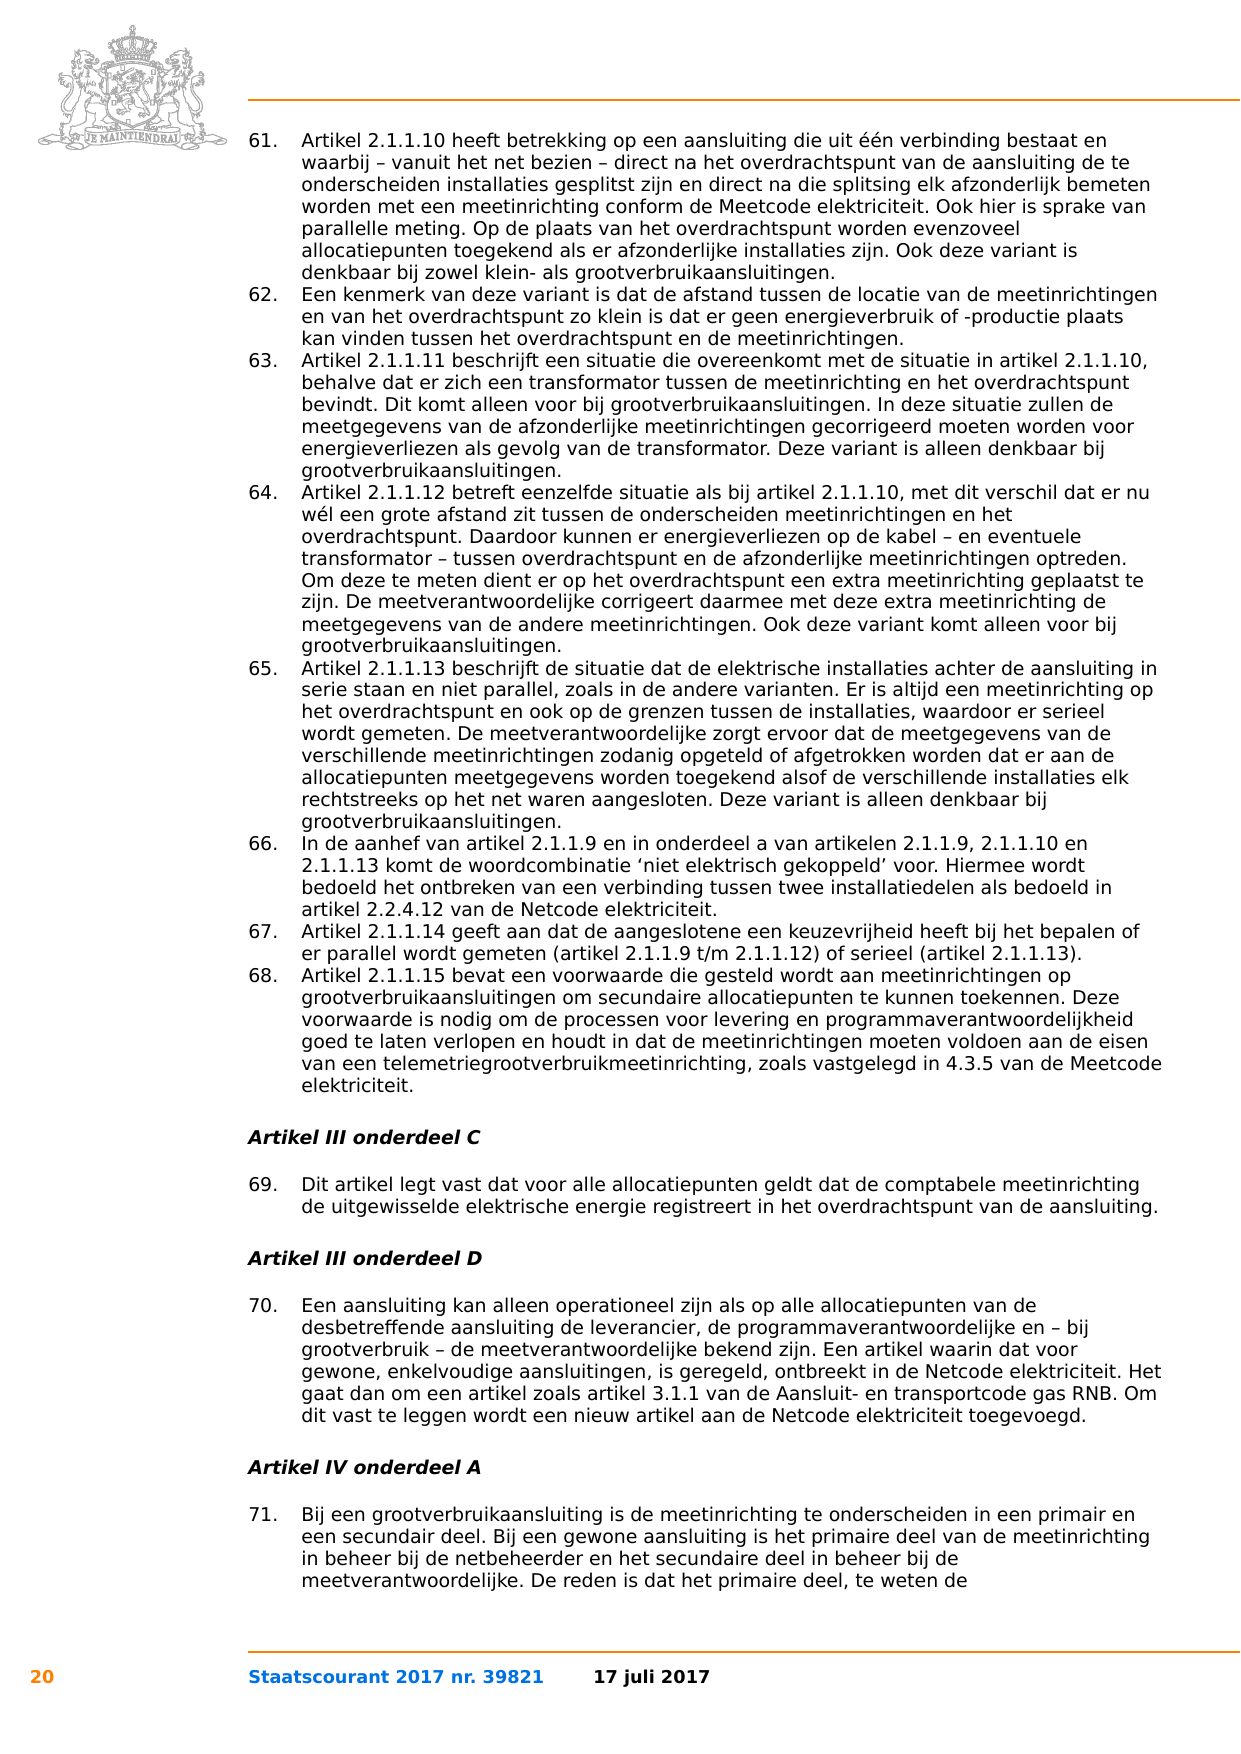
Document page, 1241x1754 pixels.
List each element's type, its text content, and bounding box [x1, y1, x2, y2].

subtitle Artikel IV onderdeel A [248, 1457, 1163, 1479]
text 61. Artikel 2.1.1.10 heeft betrekking op een aansluiting die uit één verbinding bestaat en waarbij – vanuit het net bezien – direct na het overdrachtspunt van de aansluiting de te onderscheiden installaties gesplitst zijn en direct na die splitsing elk afzonderlijk bemeten worden met een meetinrichting conform de Meetcode elektriciteit. Ook hier is sprake van parallelle meting. Op de plaats van het overdrachtspunt worden evenzoveel allocatiepunten toegekend als er afzonderlijke installaties zijn. Ook deze variant is denkbaar bij zowel klein- als grootverbruikaansluitingen. [248, 130, 1163, 284]
text 67. Artikel 2.1.1.14 geeft aan dat de aangeslotene een keuzevrijheid heeft bij het bepalen of er parallel wordt gemeten (artikel 2.1.1.9 t/m 2.1.1.12) of serieel (artikel 2.1.1.13). [248, 921, 1163, 965]
text 66. In de aanhef van artikel 2.1.1.9 en in onderdeel a van artikelen 2.1.1.9, 2.1.1.10 en 2.1.1.13 komt de woordcombinatie ‘niet elektrisch gekoppeld’ voor. Hiermee wordt bedoeld het ontbreken van een verbinding tussen twee installatiedelen als bedoeld in artikel 2.2.4.12 van de Netcode elektriciteit. [248, 833, 1163, 921]
picture [38, 25, 227, 150]
text 69. Dit artikel legt vast dat voor alle allocatiepunten geldt dat de comptabele meetinrichting de uitgewisselde elektrische energie registreert in het overdrachtspunt van de aansluiting. [248, 1174, 1163, 1218]
subtitle Artikel III onderdeel C [248, 1127, 1163, 1149]
text 70. Een aansluiting kan alleen operationeel zijn als op alle allocatiepunten van de desbetreffende aansluiting de leverancier, de programmaverantwoordelijke en – bij grootverbruik – de meetverantwoordelijke bekend zijn. Een artikel waarin dat voor gewone, enkelvoudige aansluitingen, is geregeld, ontbreekt in de Netcode elektriciteit. Het gaat dan om een artikel zoals artikel 3.1.1 van de Aansluit- en transportcode gas RNB. Om dit vast te leggen wordt een nieuw artikel aan de Netcode elektriciteit toegevoegd. [248, 1295, 1163, 1427]
text 71. Bij een grootverbruikaansluiting is de meetinrichting te onderscheiden in een primair en een secundair deel. Bij een gewone aansluiting is het primaire deel van de meetinrichting in beheer bij de netbeheerder en het secundaire deel in beheer bij de meetverantwoordelijke. De reden is dat het primaire deel, te weten de [248, 1504, 1163, 1592]
text 65. Artikel 2.1.1.13 beschrijft de situatie dat de elektrische installaties achter de aansluiting in serie staan en niet parallel, zoals in de andere varianten. Er is altijd een meetinrichting op het overdrachtspunt en ook op de grenzen tussen de installaties, waardoor er serieel wordt gemeten. De meetverantwoordelijke zorgt ervoor dat de meetgegevens van de verschillende meetinrichtingen zodanig opgeteld of afgetrokken worden dat er aan de allocatiepunten meetgegevens worden toegekend alsof de verschillende installaties elk rechtstreeks op het net waren aangesloten. Deze variant is alleen denkbaar bij grootverbruikaansluitingen. [248, 657, 1163, 833]
text 64. Artikel 2.1.1.12 betreft eenzelfde situatie als bij artikel 2.1.1.10, met dit verschil dat er nu wél een grote afstand zit tussen de onderscheiden meetinrichtingen en het overdrachtspunt. Daardoor kunnen er energieverliezen op de kabel – en eventuele transformator – tussen overdrachtspunt en de afzonderlijke meetinrichtingen optreden. Om deze te meten dient er op het overdrachtspunt een extra meetinrichting geplaatst te zijn. De meetverantwoordelijke corrigeert daarmee met deze extra meetinrichting de meetgegevens van de andere meetinrichtingen. Ook deze variant komt alleen voor bij grootverbruikaansluitingen. [248, 482, 1163, 657]
subtitle Artikel III onderdeel D [248, 1248, 1163, 1270]
text 68. Artikel 2.1.1.15 bevat een voorwaarde die gesteld wordt aan meetinrichtingen op grootverbruikaansluitingen om secundaire allocatiepunten te kunnen toekennen. Deze voorwaarde is nodig om de processen voor levering en programmaverantwoordelijkheid goed te laten verlopen en houdt in dat de meetinrichtingen moeten voldoen aan de eisen van een telemetriegrootverbruikmeetinrichting, zoals vastgelegd in 4.3.5 van de Meetcode elektriciteit. [248, 965, 1163, 1097]
text 63. Artikel 2.1.1.11 beschrijft een situatie die overeenkomt met de situatie in artikel 2.1.1.10, behalve dat er zich een transformator tussen de meetinrichting en het overdrachtspunt bevindt. Dit komt alleen voor bij grootverbruikaansluitingen. In deze situatie zullen de meetgegevens van de afzonderlijke meetinrichtingen gecorrigeerd moeten worden voor energieverliezen als gevolg van de transformator. Deze variant is alleen denkbaar bij grootverbruikaansluitingen. [248, 350, 1163, 482]
text 62. Een kenmerk van deze variant is dat de afstand tussen de locatie van de meetinrichtingen en van het overdrachtspunt zo klein is dat er geen energieverbruik of -productie plaats kan vinden tussen het overdrachtspunt en de meetinrichtingen. [248, 284, 1163, 350]
